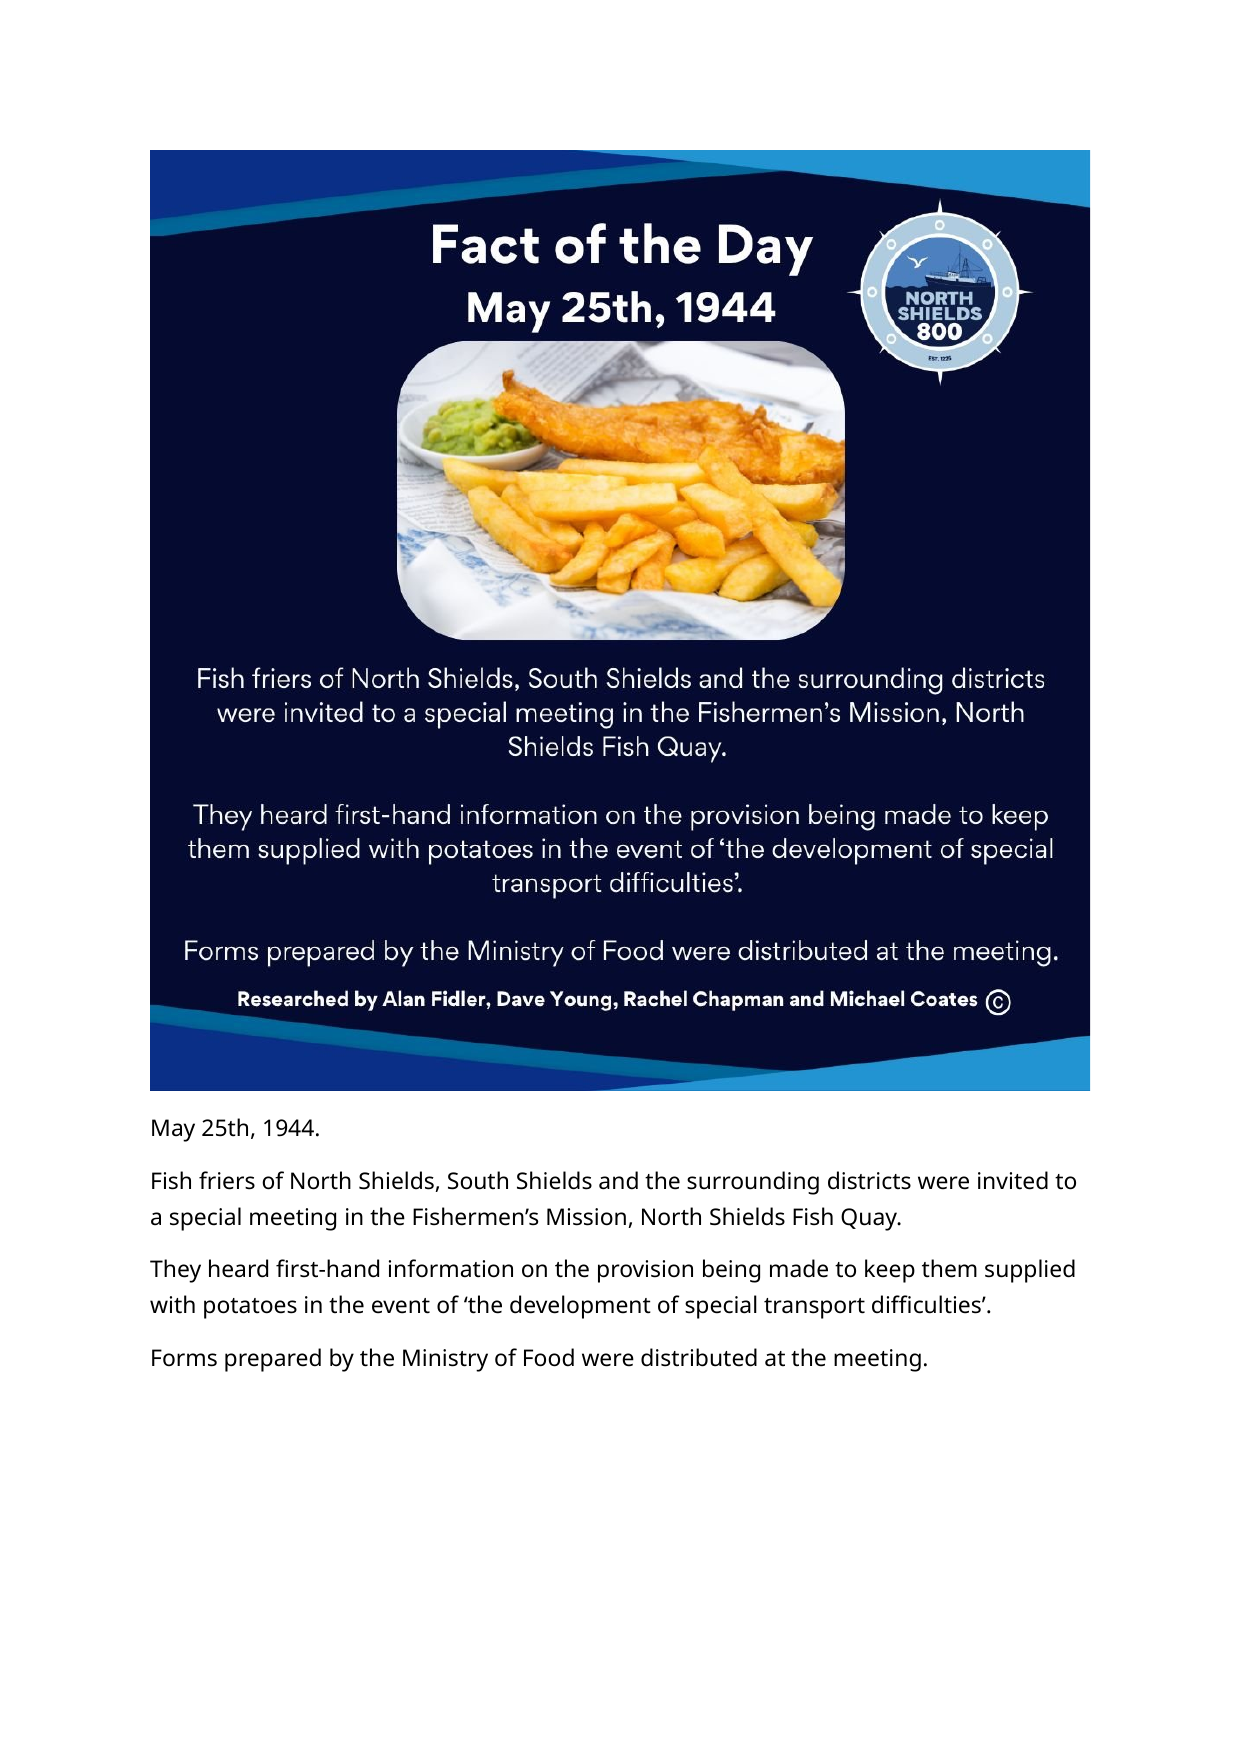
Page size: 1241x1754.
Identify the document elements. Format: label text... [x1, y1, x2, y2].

text Fish friers of North Shields, South Shields and the surrounding districts were invited to a special meeting in the Fishermen’s Mission, North Shields Fish Quay. [150, 1164, 1090, 1232]
text Forms prepared by the Ministry of Food were distributed at the meeting. [150, 1342, 1090, 1373]
text May 25th, 1944. [150, 1112, 1090, 1143]
text They heard first-hand information on the provision being made to keep them supplied with potatoes in the event of ‘the development of special transport difficulties’. [150, 1253, 1090, 1320]
